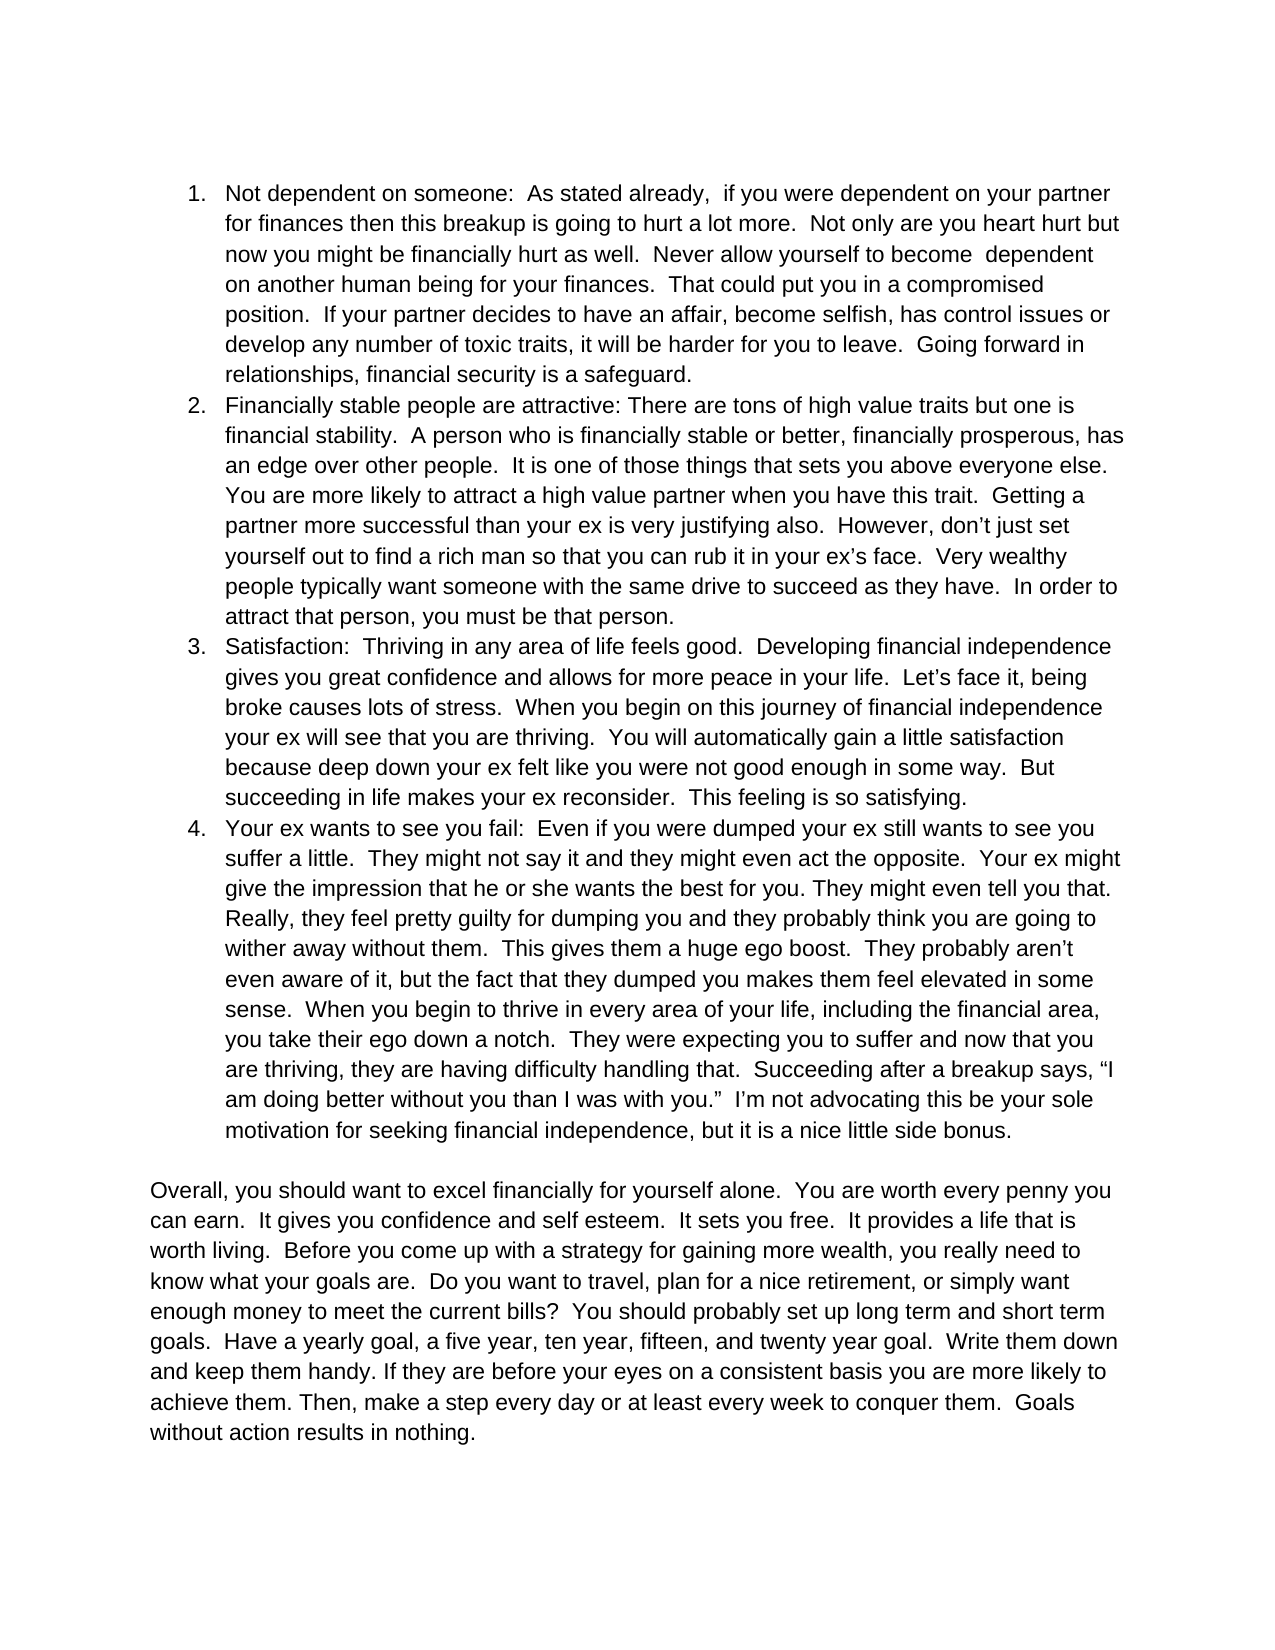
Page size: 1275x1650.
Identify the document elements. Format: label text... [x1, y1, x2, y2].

list Satisfaction: Thriving in any area of life feels good. Developing financial independence gives you great confidence and allows for more peace in your life. Let’s face it, being broke causes lots of stress. When you begin on this journey of financial independence your ex will see that you are thriving. You will automatically gain a little satisfaction because deep down your ex felt like you were not good enough in some way. But succeeding in life makes your ex reconsider. This feeling is so satisfying. [187, 633, 1125, 811]
list Financially stable people are attractive: There are tons of high value traits but one is financial stability. A person who is financially stable or better, financially prosperous, has an edge over other people. It is one of those things that sets you above everyone else. You are more likely to attract a high value partner when you have this trait. Getting a partner more successful than your ex is very justifying also. However, don’t just set yourself out to find a rich man so that you can rub it in your ex’s face. Very wealthy people typically want someone with the same drive to succeed as they have. In order to attract that person, you must be that person. [187, 392, 1125, 629]
list Not dependent on someone: As stated already, if you were dependent on your partner for finances then this breakup is going to hurt a lot more. Not only are you heart hurt but now you might be financially hurt as well. Never allow yourself to become dependent on another human being for your finances. That could put you in a compromised position. If your partner decides to have an affair, become selfish, has control issues or develop any number of toxic traits, it will be harder for you to leave. Going forward in relationships, financial security is a safeguard. [187, 180, 1125, 388]
list Your ex wants to see you fail: Even if you were dumped your ex still wants to see you suffer a little. They might not say it and they might even act the opposite. Your ex might give the impression that he or she wants the best for you. They might even tell you that. Really, they feel pretty guilty for dumping you and they probably think you are going to wither away without them. This gives them a huge ego boost. They probably aren’t even aware of it, but the fact that they dumped you makes them feel elevated in some sense. When you begin to thrive in every area of your life, including the financial area, you take their ego down a notch. They were expecting you to suffer and now that you are thriving, they are having difficulty handling that. Succeeding after a breakup says, “I am doing better without you than I was with you.” I’m not advocating this be your sole motivation for seeking financial independence, but it is a nice little side bonus. [187, 814, 1125, 1143]
text Overall, you should want to excel financially for yourself alone. You are worth every penny you can earn. It gives you confidence and self esteem. It sets you free. It provides a life that is worth living. Before you come up with a strategy for gaining more wealth, you really need to know what your goals are. Do you want to travel, plan for a nice retirement, or simply want enough money to meet the current bills? You should probably set up long term and short term goals. Have a yearly goal, a five year, ten year, fifteen, and twenty year goal. Write them down and keep them handy. If they are before your eyes on a consistent basis you are more likely to achieve them. Then, make a step every day or at least every week to conquer them. Goals without action results in nothing. [150, 1177, 1125, 1445]
